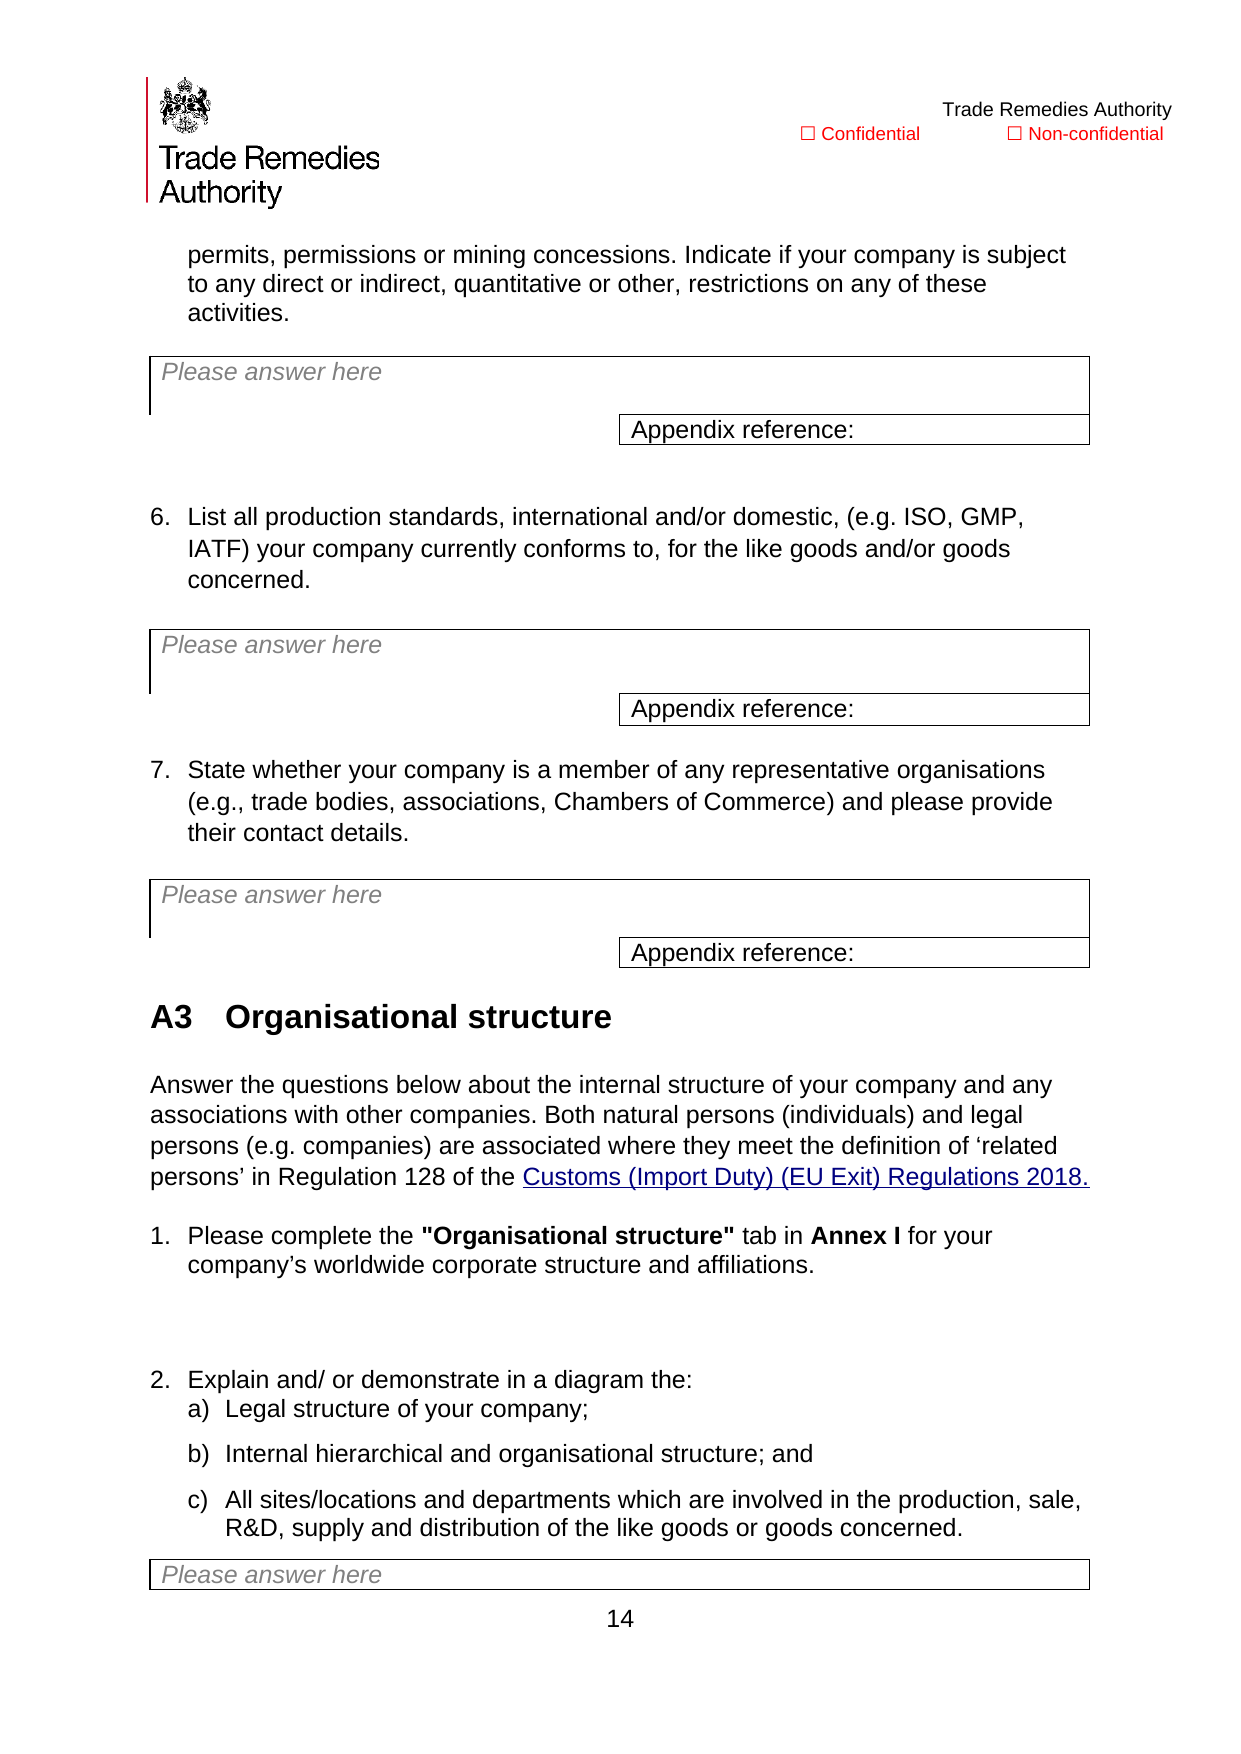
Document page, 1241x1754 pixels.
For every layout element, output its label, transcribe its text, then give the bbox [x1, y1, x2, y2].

table_cell [150, 694, 619, 725]
list Please complete the "Organisational structure" tab in Annex I for your company’s worldwide corporate structure and affiliations. [150, 1221, 1090, 1279]
list State whether your company is a member of any representative organisations (e.g., trade bodies, associations, Chambers of Commerce) and please provide their contact details. [150, 755, 1090, 847]
table_header Please answer here [151, 880, 1089, 937]
table_cell Appendix reference: [620, 694, 1089, 725]
list permits, permissions or mining concessions. Indicate if your company is subject to any direct or indirect, quantitative or other, restrictions on any of these activities. [150, 241, 1090, 327]
list Explain and/ or demonstrate in a diagram the: [150, 1365, 1090, 1394]
list Legal structure of your company; [187, 1394, 1090, 1423]
table_header Please answer here [151, 630, 1089, 693]
text Answer the questions below about the internal structure of your company and any associations with other companies. Both natural persons (individuals) and legal persons (e.g. companies) are associated where they meet the definition of ‘related persons’ in Regulation 128 of the Customs (Import Duty) (EU Exit) Regulations 2018. [150, 1070, 1090, 1191]
table_header Please answer here [151, 1560, 1089, 1589]
table_cell [150, 938, 619, 967]
subtitle A3 Organisational structure [150, 997, 1090, 1035]
table_cell Appendix reference: [620, 938, 1089, 967]
table_cell Appendix reference: [620, 415, 1089, 444]
list All sites/locations and departments which are involved in the production, sale, R&D, supply and distribution of the like goods or goods concerned. [187, 1485, 1090, 1542]
list List all production standards, international and/or domestic, (e.g. ISO, GMP, IATF) your company currently conforms to, for the like goods and/or goods concerned. [150, 502, 1090, 594]
table_cell [150, 415, 619, 444]
list Internal hierarchical and organisational structure; and [187, 1439, 1090, 1468]
table_header Please answer here [151, 357, 1089, 414]
